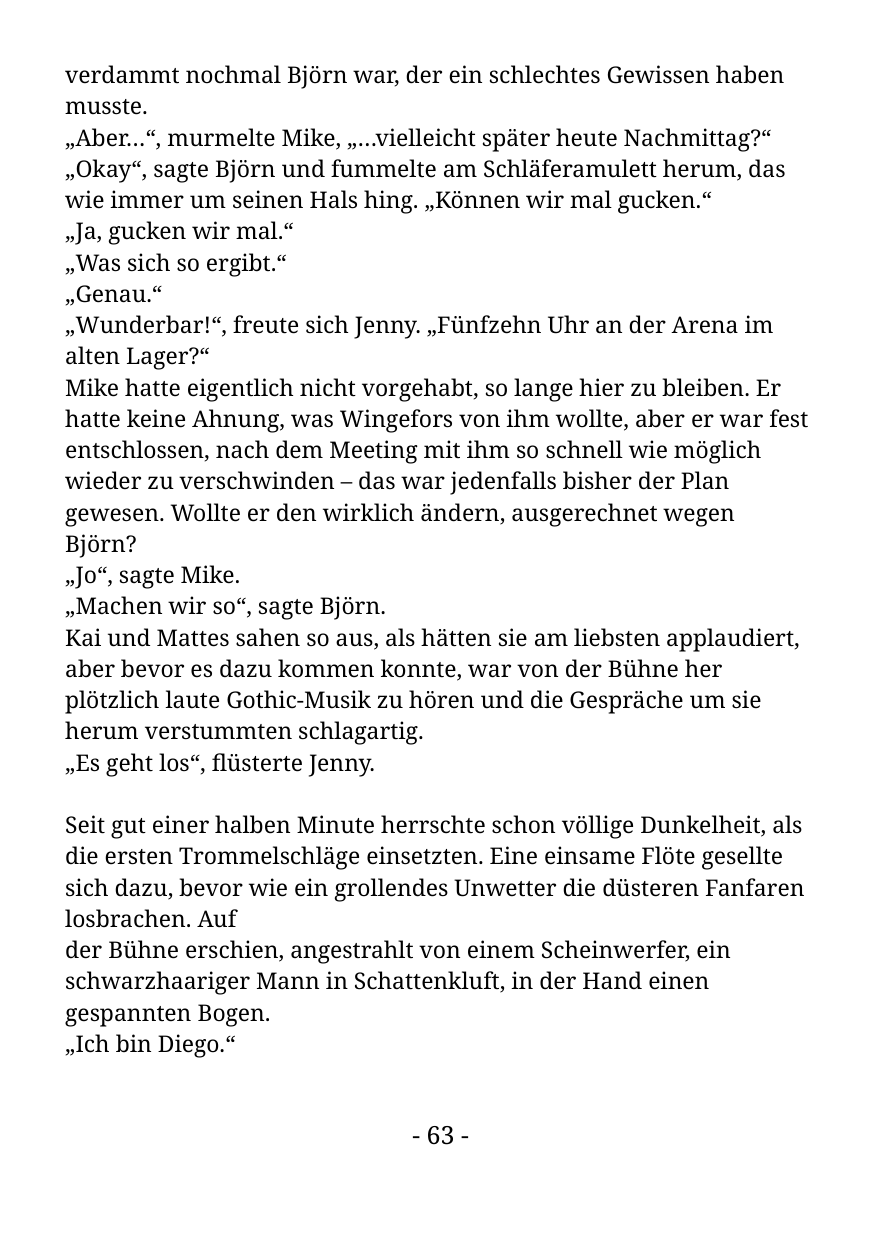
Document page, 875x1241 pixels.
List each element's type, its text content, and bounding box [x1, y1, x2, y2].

text verdammt nochmal Björn war, der ein schlechtes Gewissen haben musste. „Aber…“, murmelte Mike, „…vielleicht später heute Nachmittag?“ „Okay“, sagte Björn und fummelte am Schläferamulett herum, das wie immer um seinen Hals hing. „Können wir mal gucken.“ „Ja, gucken wir mal.“ „Was sich so ergibt.“ „Genau.“ „Wunderbar!“, freute sich Jenny. „Fünfzehn Uhr an der Arena im alten Lager?“ Mike hatte eigentlich nicht vorgehabt, so lange hier zu bleiben. Er hatte keine Ahnung, was Wingefors von ihm wollte, aber er war fest entschlossen, nach dem Meeting mit ihm so schnell wie möglich wieder zu verschwinden – das war jedenfalls bisher der Plan gewesen. Wollte er den wirklich ändern, ausgerechnet wegen Björn? „Jo“, sagte Mike. „Machen wir so“, sagte Björn. Kai und Mattes sahen so aus, als hätten sie am liebsten applaudiert, aber bevor es dazu kommen konnte, war von der Bühne her plötzlich laute Gothic-Musik zu hören und die Gespräche um sie herum verstummten schlagartig. „Es geht los“, flüsterte Jenny. Seit gut einer halben Minute herrschte schon völlige Dunkelheit, als die ersten Trommelschläge einsetzten. Eine einsame Flöte gesellte sich dazu, bevor wie ein grollendes Unwetter die düsteren Fanfaren losbrachen. Auf [65, 59, 809, 934]
text der Bühne erschien, angestrahlt von einem Scheinwerfer, ein schwarzhaariger Mann in Schattenkluft, in der Hand einen gespannten Bogen. „Ich bin Diego.“ [65, 934, 809, 1059]
